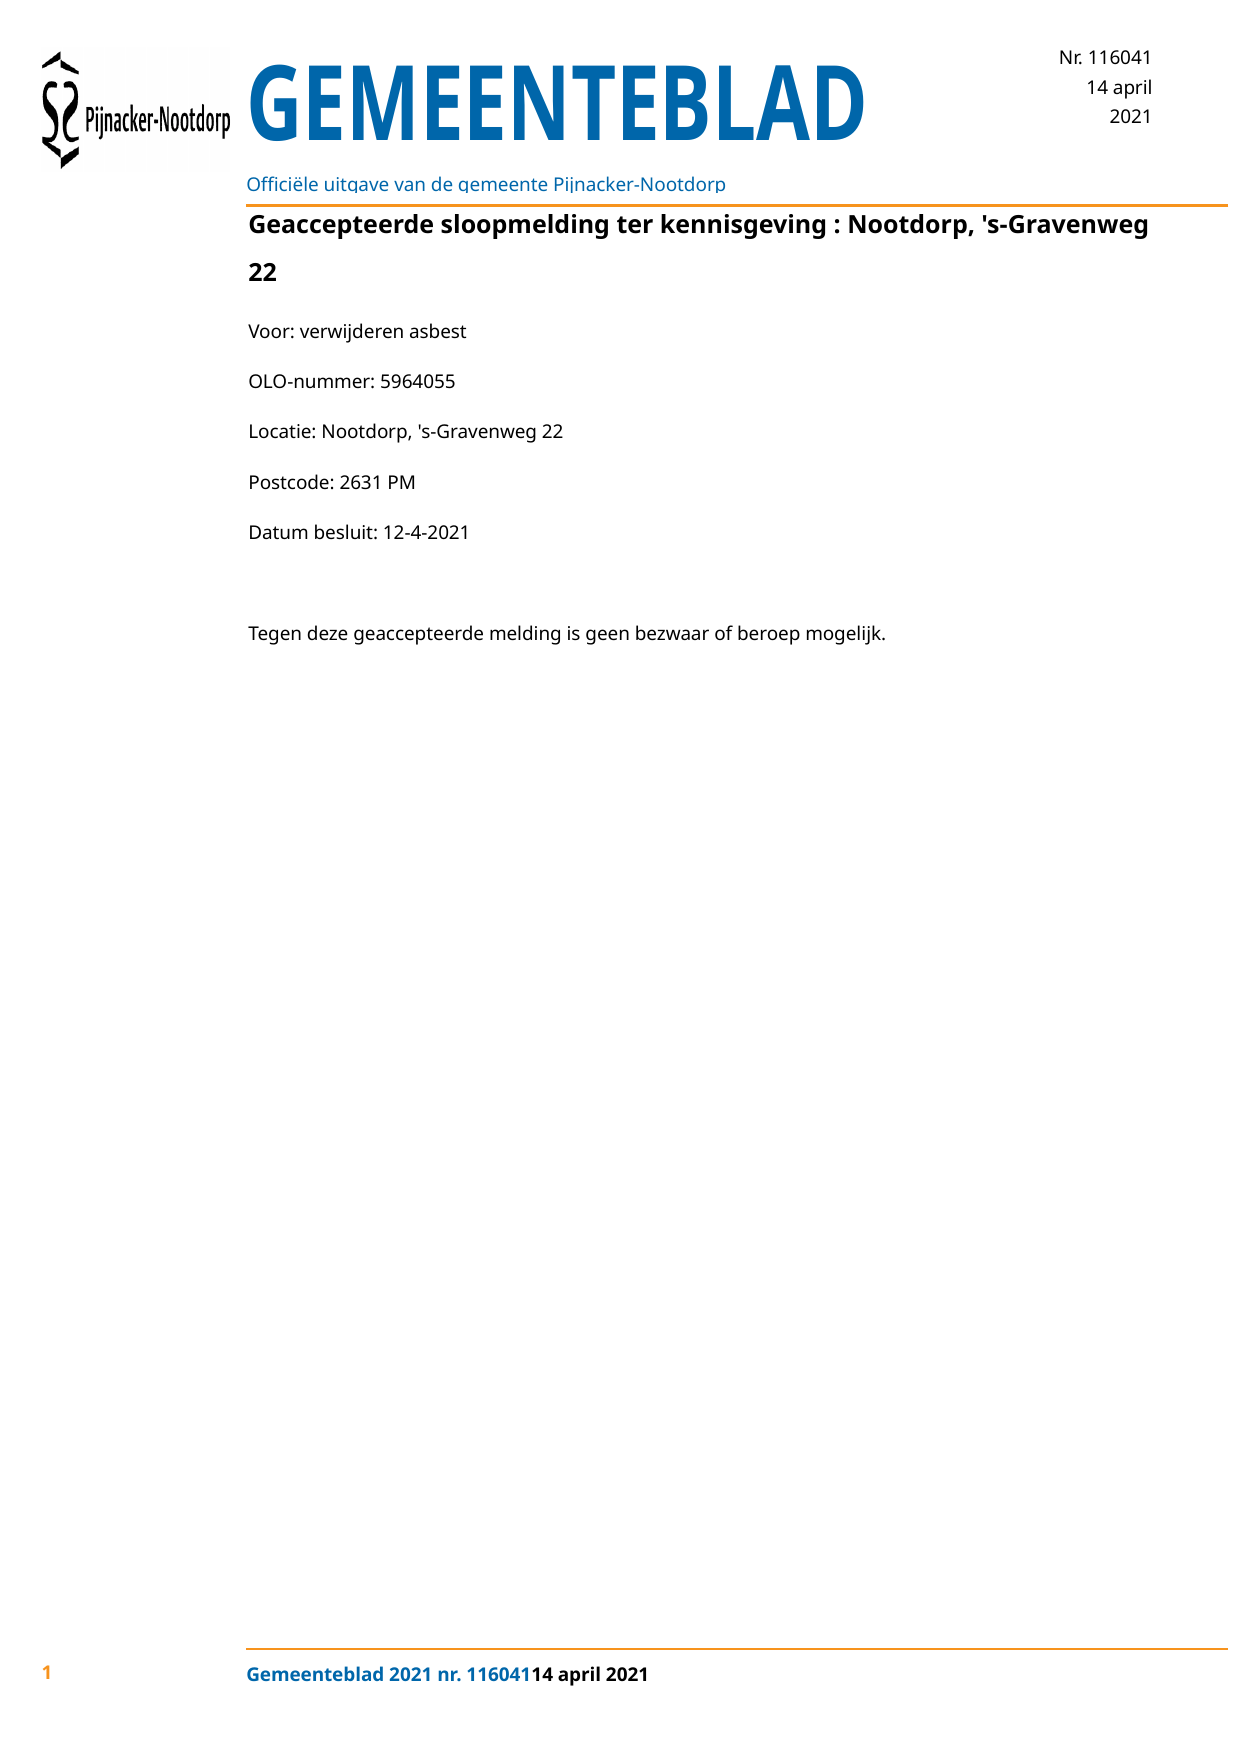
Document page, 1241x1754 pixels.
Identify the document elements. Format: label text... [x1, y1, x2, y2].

text OLO-nummer: 5964055 [248, 368, 1152, 394]
text Postcode: 2631 PM [248, 469, 1152, 495]
text Locatie: Nootdorp, 's-Gravenweg 22 [248, 419, 1152, 444]
text Datum besluit: 12-4-2021 [248, 519, 1152, 545]
text Tegen deze geaccepteerde melding is geen bezwaar of beroep mogelijk. [248, 620, 1152, 646]
picture [41, 47, 231, 172]
text Geaccepteerde sloopmelding ter kennisgeving : Nootdorp, 's-Gravenweg 22 [248, 207, 1152, 288]
text Voor: verwijderen asbest [248, 318, 1152, 344]
